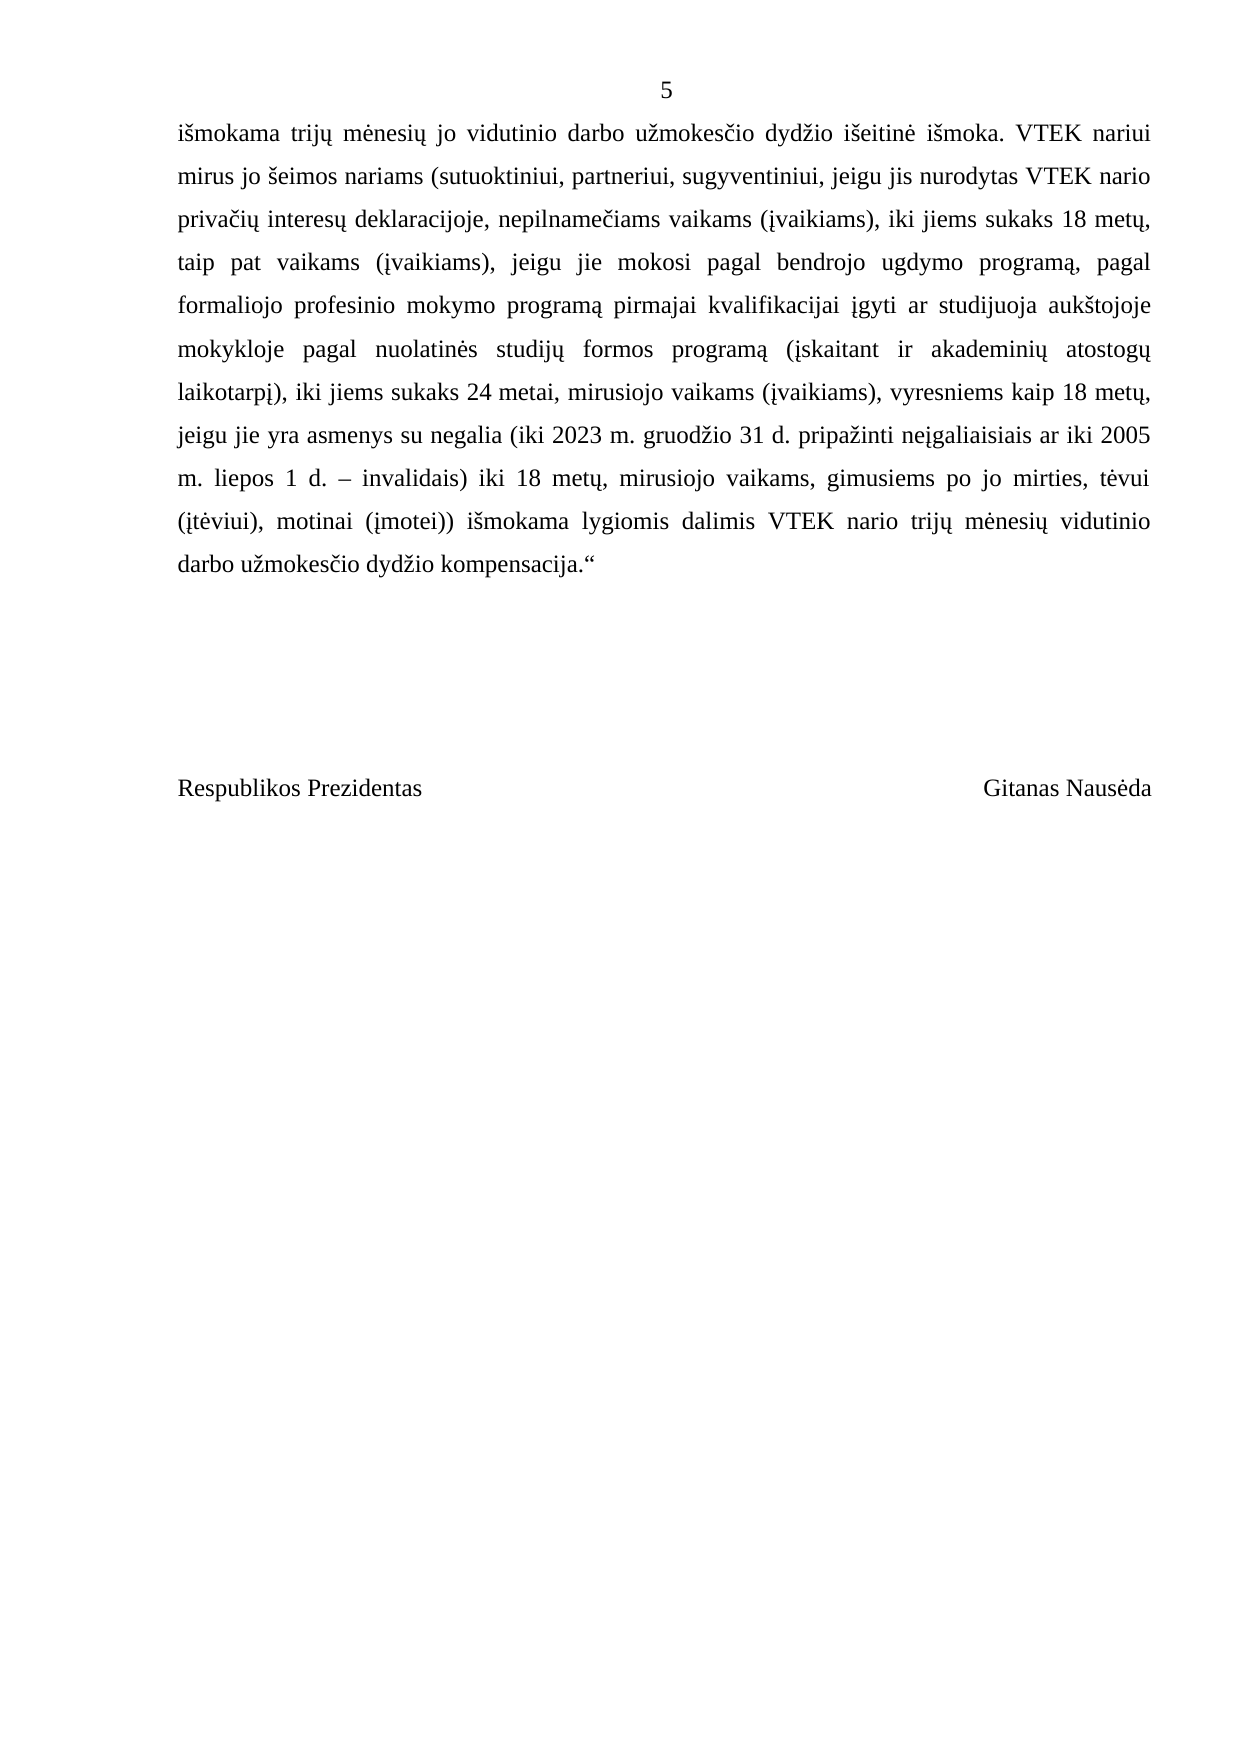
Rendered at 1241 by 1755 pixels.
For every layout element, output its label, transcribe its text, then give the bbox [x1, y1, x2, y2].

text Respublikos Prezidentas Gitanas Nausėda [177, 773, 1152, 802]
text išmokama trijų mėnesių jo vidutinio darbo užmokesčio dydžio išeitinė išmoka. VTEK nariui mirus jo šeimos nariams (sutuoktiniui, partneriui, sugyventiniui, jeigu jis nurodytas VTEK nario privačių interesų deklaracijoje, nepilnamečiams vaikams (įvaikiams), iki jiems sukaks 18 metų, taip pat vaikams (įvaikiams), jeigu jie mokosi pagal bendrojo ugdymo programą, pagal formaliojo profesinio mokymo programą pirmajai kvalifikacijai įgyti ar studijuoja aukštojoje mokykloje pagal nuolatinės studijų formos programą (įskaitant ir akademinių atostogų laikotarpį), iki jiems sukaks 24 metai, mirusiojo vaikams (įvaikiams), vyresniems kaip 18 metų, jeigu jie yra asmenys su negalia (iki 2023 m. gruodžio 31 d. pripažinti neįgaliaisiais ar iki 2005 m. liepos 1 d. – invalidais) iki 18 metų, mirusiojo vaikams, gimusiems po jo mirties, tėvui (įtėviui), motinai (įmotei)) išmokama lygiomis dalimis VTEK nario trijų mėnesių vidutinio darbo užmokesčio dydžio kompensacija.“ [177, 118, 1152, 578]
